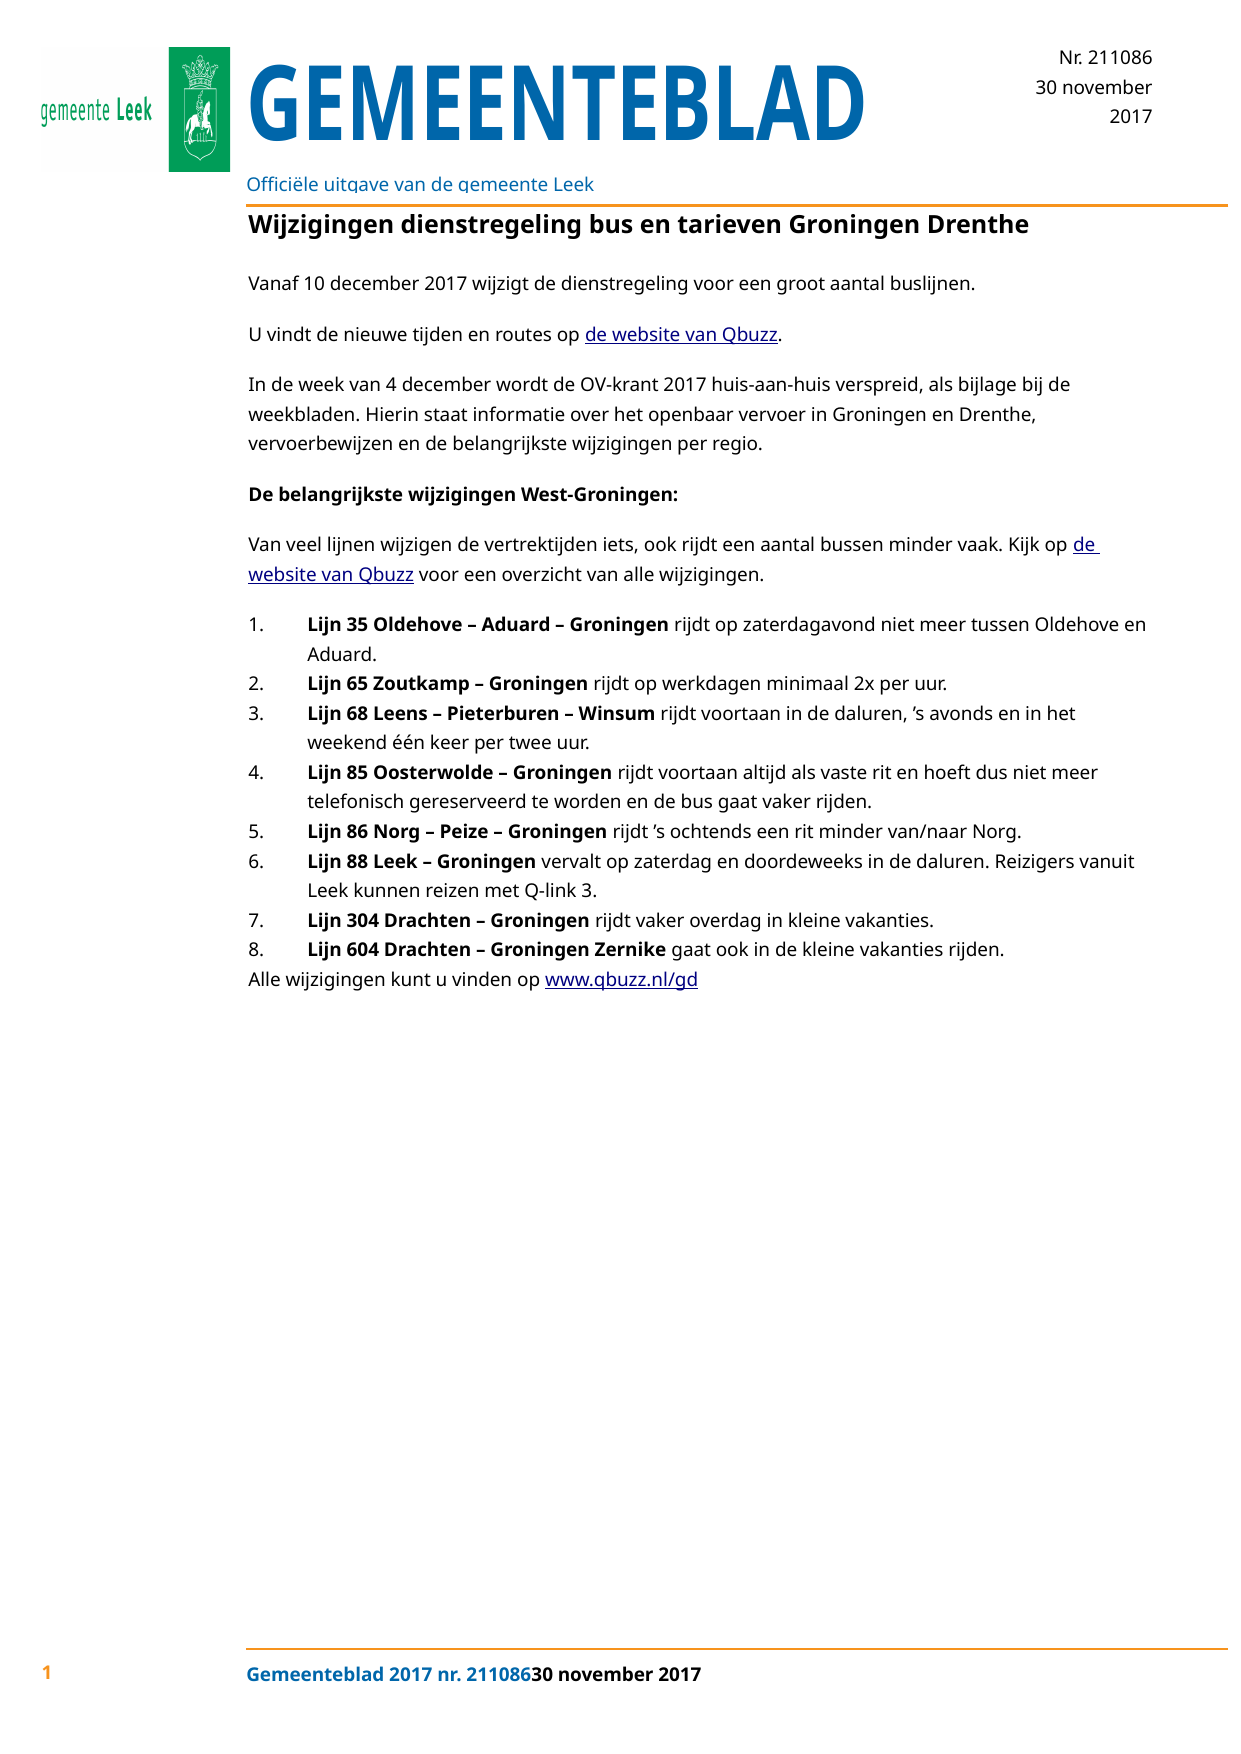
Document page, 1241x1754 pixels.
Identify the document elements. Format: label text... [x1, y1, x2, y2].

text Van veel lijnen wijzigen de vertrektijden iets, ook rijdt een aantal bussen minder vaak. Kijk op de website van Qbuzz voor een overzicht van alle wijzigingen. [248, 531, 1152, 586]
list Lijn 86 Norg – Peize – Groningen rijdt ’s ochtends een rit minder van/naar Norg. [248, 818, 1152, 844]
list Lijn 85 Oosterwolde – Groningen rijdt voortaan altijd als vaste rit en hoeft dus niet meer telefonisch gereserveerd te worden en de bus gaat vaker rijden. [248, 759, 1152, 814]
text In de week van 4 december wordt de OV-krant 2017 huis-aan-huis verspreid, als bijlage bij de weekbladen. Hierin staat informatie over het openbaar vervoer in Groningen en Drenthe, vervoerbewijzen en de belangrijkste wijzigingen per regio. [248, 371, 1152, 456]
list Lijn 604 Drachten – Groningen Zernike gaat ook in de kleine vakanties rijden. [248, 937, 1152, 962]
list Lijn 68 Leens – Pieterburen – Winsum rijdt voortaan in de daluren, ’s avonds en in het weekend één keer per twee uur. [248, 700, 1152, 755]
text De belangrijkste wijzigingen West-Groningen: [248, 481, 1152, 506]
list Lijn 304 Drachten – Groningen rijdt vaker overdag in kleine vakanties. [248, 907, 1152, 933]
text Vanaf 10 december 2017 wijzigt de dienstregeling voor een groot aantal buslijnen. [248, 270, 1152, 296]
list Lijn 35 Oldehove – Aduard – Groningen rijdt op zaterdagavond niet meer tussen Oldehove en Aduard. [248, 611, 1152, 666]
text Alle wijzigingen kunt u vinden op www.qbuzz.nl/gd [248, 966, 1152, 992]
list Lijn 65 Zoutkamp – Groningen rijdt op werkdagen minimaal 2x per uur. [248, 670, 1152, 696]
text U vindt de nieuwe tijden en routes op de website van Qbuzz. [248, 321, 1152, 346]
picture [41, 47, 231, 172]
text Wijzigingen dienstregeling bus en tarieven Groningen Drenthe [248, 207, 1152, 241]
list Lijn 88 Leek – Groningen vervalt op zaterdag en doordeweeks in de daluren. Reizigers vanuit Leek kunnen reizen met Q-link 3. [248, 848, 1152, 903]
